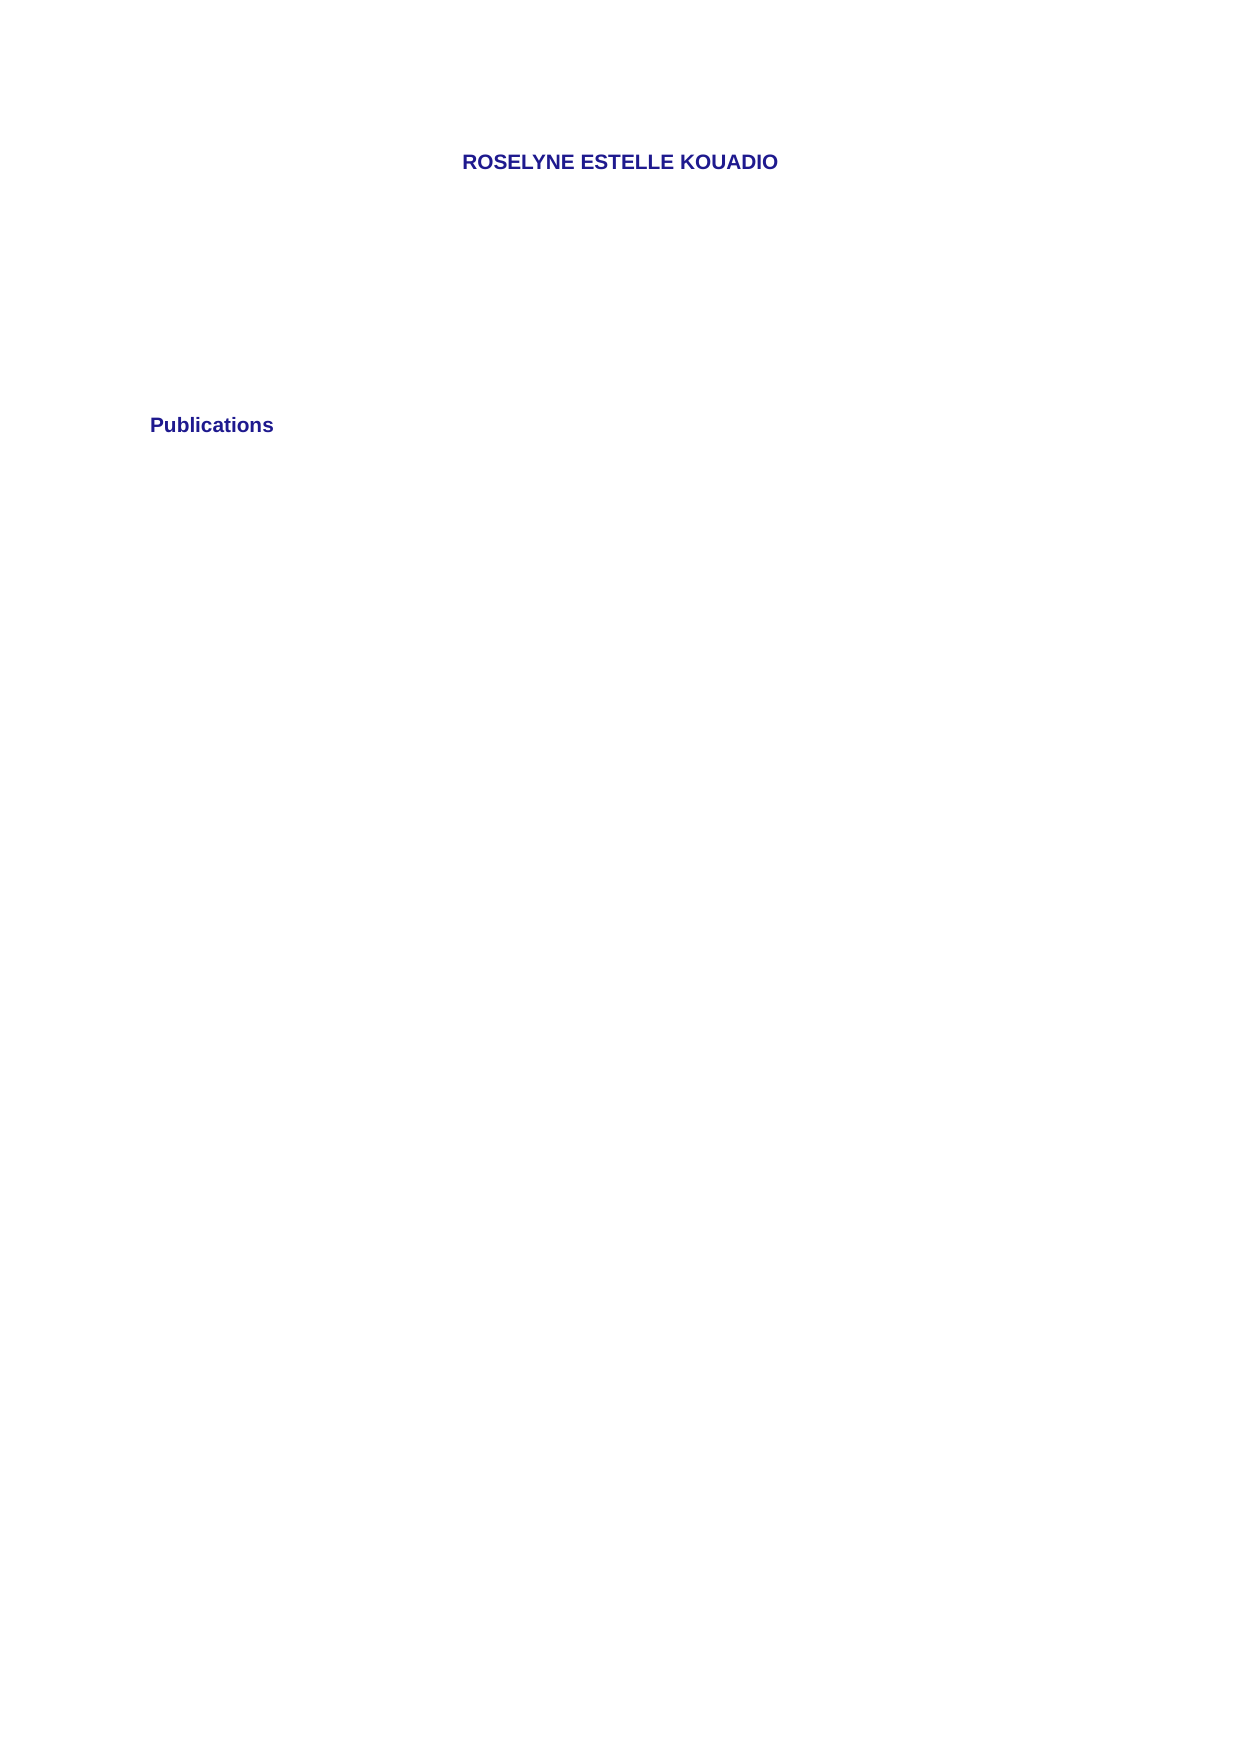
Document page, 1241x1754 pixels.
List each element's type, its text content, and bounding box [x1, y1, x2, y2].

subtitle ROSELYNE ESTELLE KOUADIO [150, 150, 1090, 174]
subtitle Publications [150, 412, 1090, 436]
